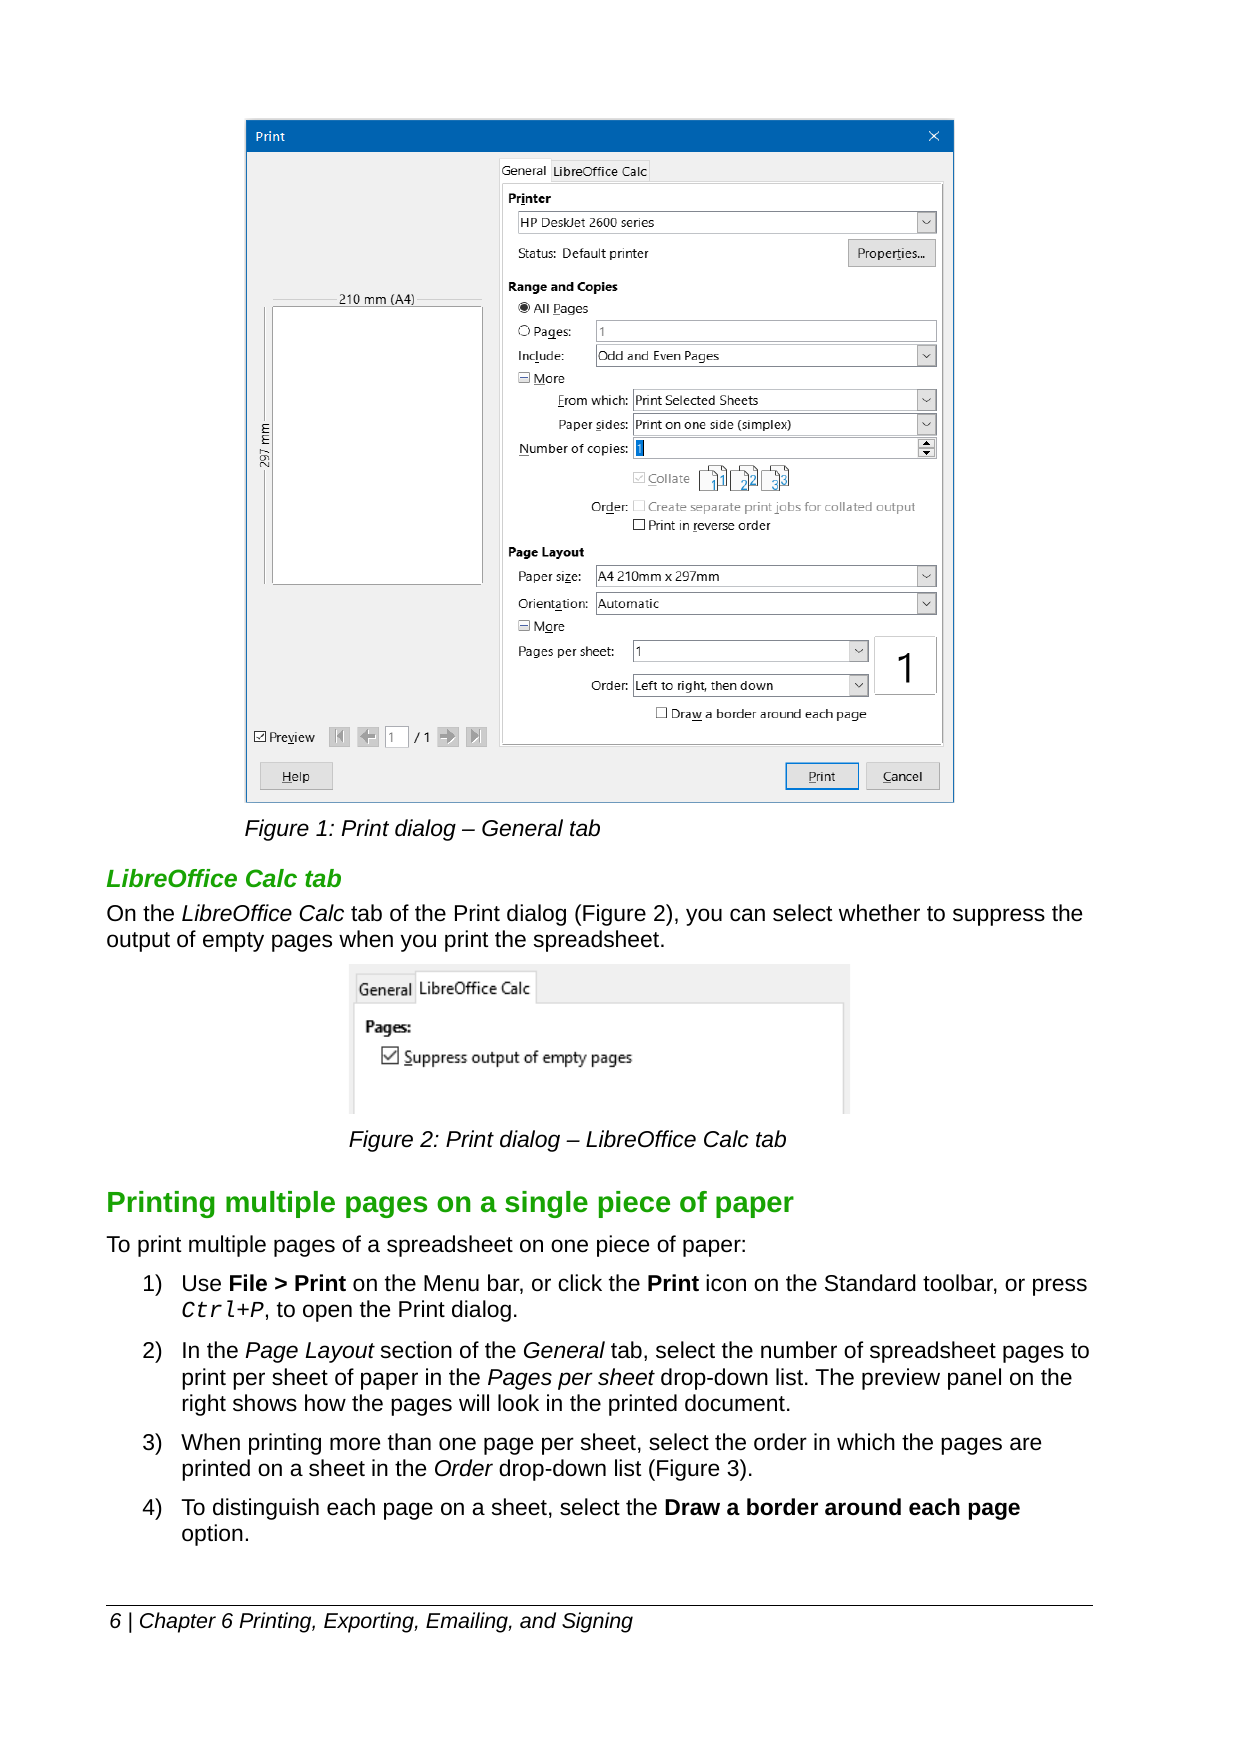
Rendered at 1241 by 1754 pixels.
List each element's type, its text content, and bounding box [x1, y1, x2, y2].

list To distinguish each page on a sheet, select the Draw a border around each page option. [162, 1494, 1093, 1547]
subtitle LibreOffice Calc tab [106, 864, 1093, 893]
list In the Page Layout section of the General tab, select the number of spreadsheet pages to print per sheet of paper in the Pages per sheet drop-down list. The preview panel on the right shows how the pages will look in the printed document. [162, 1337, 1093, 1416]
list When printing more than one page per sheet, select the order in which the pages are printed on a sheet in the Order drop-down list (Figure 3). [162, 1429, 1093, 1481]
subtitle Printing multiple pages on a single piece of paper [106, 1185, 1093, 1219]
list Use File > Print on the Menu bar, or click the Print icon on the Standard toolbar, or press Ctrl+P, to open the Print dialog. [162, 1270, 1093, 1325]
text On the LibreOffice Calc tab of the Print dialog (Figure 2), you can select whether to suppress the output of empty pages when you print the spreadsheet. [106, 899, 1093, 952]
picture [244, 118, 955, 803]
picture [348, 964, 851, 1114]
text To print multiple pages of a spreadsheet on one piece of paper: [106, 1231, 1093, 1257]
text Figure 2: Print dialog – LibreOffice Calc tab [349, 1126, 850, 1153]
text Figure 1: Print dialog – General tab [244, 815, 954, 842]
